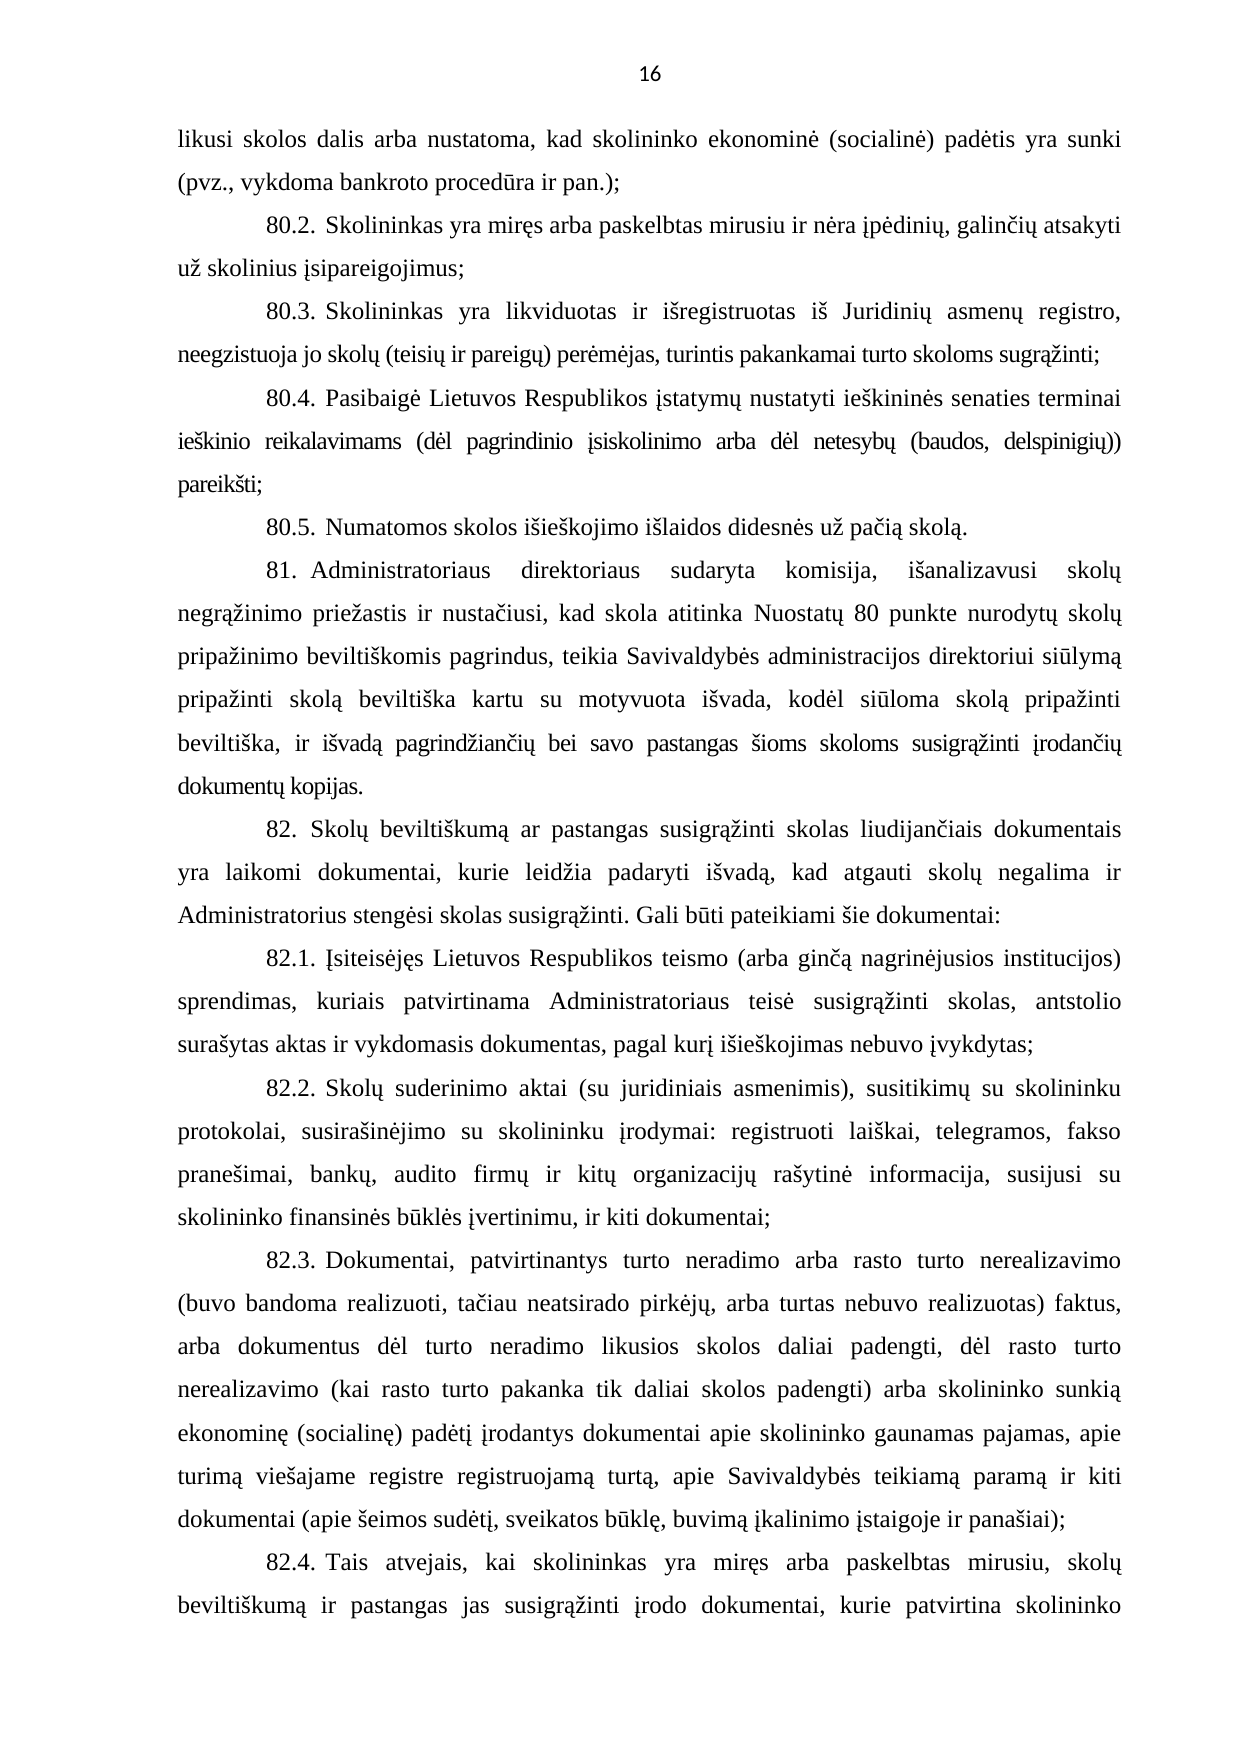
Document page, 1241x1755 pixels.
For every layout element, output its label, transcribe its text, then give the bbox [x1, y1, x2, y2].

text 82.2. Skolų suderinimo aktai (su juridiniais asmenimis), susitikimų su skolininku protokolai, susirašinėjimo su skolininku įrodymai: registruoti laiškai, telegramos, fakso pranešimai, bankų, audito firmų ir kitų organizacijų rašytinė informacija, susijusi su skolininko finansinės būklės įvertinimu, ir kiti dokumentai; [177, 1073, 1122, 1231]
text 80.5. Numatomos skolos išieškojimo išlaidos didesnės už pačią skolą. [177, 512, 1122, 541]
text 81. Administratoriaus direktoriaus sudaryta komisija, išanalizavusi skolų negrąžinimo priežastis ir nustačiusi, kad skola atitinka Nuostatų 80 punkte nurodytų skolų pripažinimo beviltiškomis pagrindus, teikia Savivaldybės administracijos direktoriui siūlymą pripažinti skolą beviltiška kartu su motyvuota išvada, kodėl siūloma skolą pripažinti beviltiška, ir išvadą pagrindžiančių bei savo pastangas šioms skoloms susigrąžinti įrodančių dokumentų kopijas. [177, 555, 1122, 799]
text 80.3. Skolininkas yra likviduotas ir išregistruotas iš Juridinių asmenų registro, neegzistuoja jo skolų (teisių ir pareigų) perėmėjas, turintis pakankamai turto skoloms sugrąžinti; [177, 296, 1122, 368]
text 82. Skolų beviltiškumą ar pastangas susigrąžinti skolas liudijančiais dokumentais yra laikomi dokumentai, kurie leidžia padaryti išvadą, kad atgauti skolų negalima ir Administratorius stengėsi skolas susigrąžinti. Gali būti pateikiami šie dokumentai: [177, 814, 1122, 929]
text 82.4. Tais atvejais, kai skolininkas yra miręs arba paskelbtas mirusiu, skolų beviltiškumą ir pastangas jas susigrąžinti įrodo dokumentai, kurie patvirtina skolininko [177, 1547, 1122, 1619]
text 82.1. Įsiteisėjęs Lietuvos Respublikos teismo (arba ginčą nagrinėjusios institucijos) sprendimas, kuriais patvirtinama Administratoriaus teisė susigrąžinti skolas, antstolio surašytas aktas ir vykdomasis dokumentas, pagal kurį išieškojimas nebuvo įvykdytas; [177, 943, 1122, 1058]
text 82.3. Dokumentai, patvirtinantys turto neradimo arba rasto turto nerealizavimo (buvo bandoma realizuoti, tačiau neatsirado pirkėjų, arba turtas nebuvo realizuotas) faktus, arba dokumentus dėl turto neradimo likusios skolos daliai padengti, dėl rasto turto nerealizavimo (kai rasto turto pakanka tik daliai skolos padengti) arba skolininko sunkią ekonominę (socialinę) padėtį įrodantys dokumentai apie skolininko gaunamas pajamas, apie turimą viešajame registre registruojamą turtą, apie Savivaldybės teikiamą paramą ir kiti dokumentai (apie šeimos sudėtį, sveikatos būklę, buvimą įkalinimo įstaigoje ir panašiai); [177, 1245, 1122, 1533]
text likusi skolos dalis arba nustatoma, kad skolininko ekonominė (socialinė) padėtis yra sunki (pvz., vykdoma bankroto procedūra ir pan.); [177, 124, 1122, 196]
text 80.2. Skolininkas yra miręs arba paskelbtas mirusiu ir nėra įpėdinių, galinčių atsakyti už skolinius įsipareigojimus; [177, 210, 1122, 282]
text 80.4. Pasibaigė Lietuvos Respublikos įstatymų nustatyti ieškininės senaties terminai ieškinio reikalavimams (dėl pagrindinio įsiskolinimo arba dėl netesybų (baudos, delspinigių)) pareikšti; [177, 383, 1122, 498]
